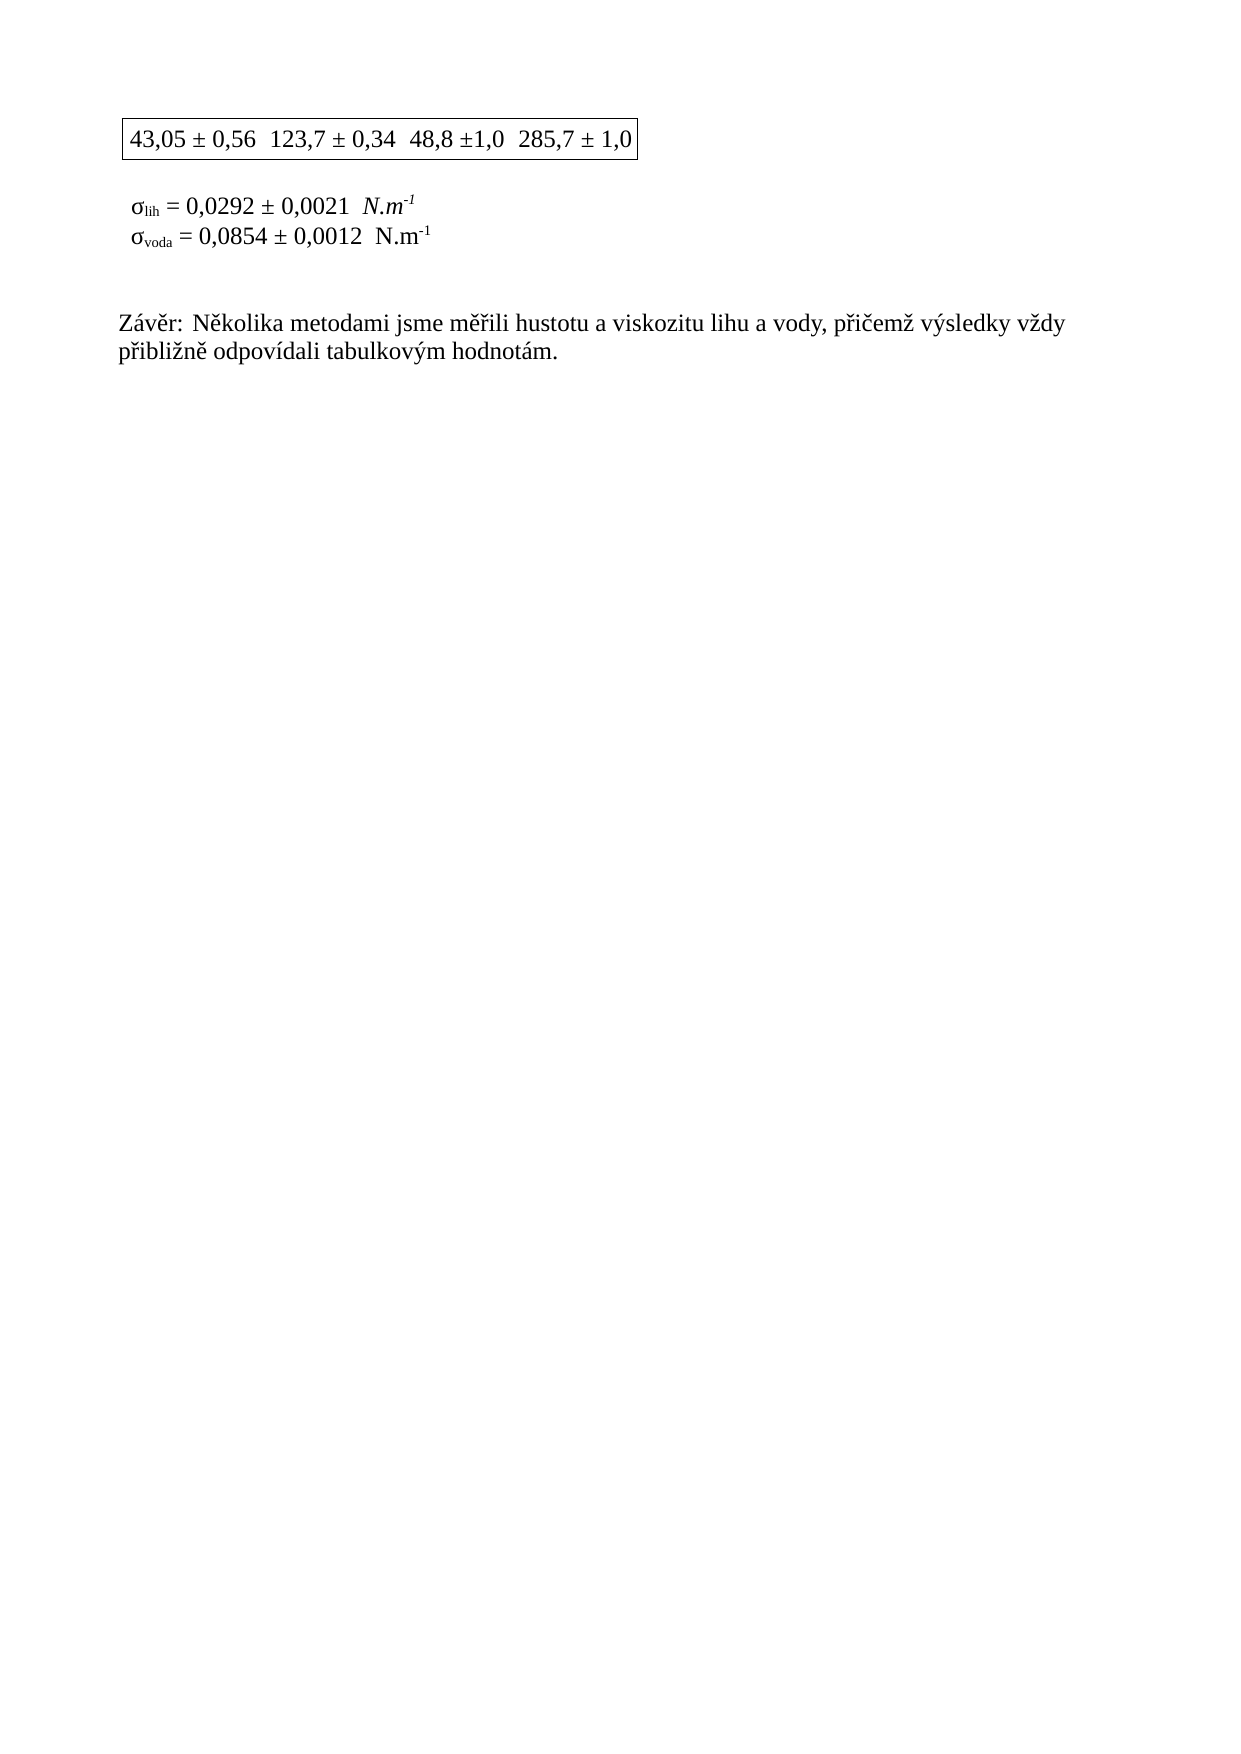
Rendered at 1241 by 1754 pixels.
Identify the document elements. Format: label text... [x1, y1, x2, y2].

list Závěr: Několika metodami jsme měřili hustotu a viskozitu lihu a vody, přičemž výsledky vždy přibližně odpovídali tabulkovým hodnotám. [118, 308, 1122, 365]
list σvoda = 0,0854 ± 0,0012 N.m-1 [118, 221, 1122, 250]
table_cell 123,7 ± 0,34 [261, 119, 401, 158]
table_cell 43,05 ± 0,56 [123, 119, 261, 158]
table_cell 48,8 ±1,0 [401, 119, 510, 158]
list σlih = 0,0292 ± 0,0021 N.m-1 [118, 187, 1122, 221]
table_cell 285,7 ± 1,0 [510, 119, 637, 158]
